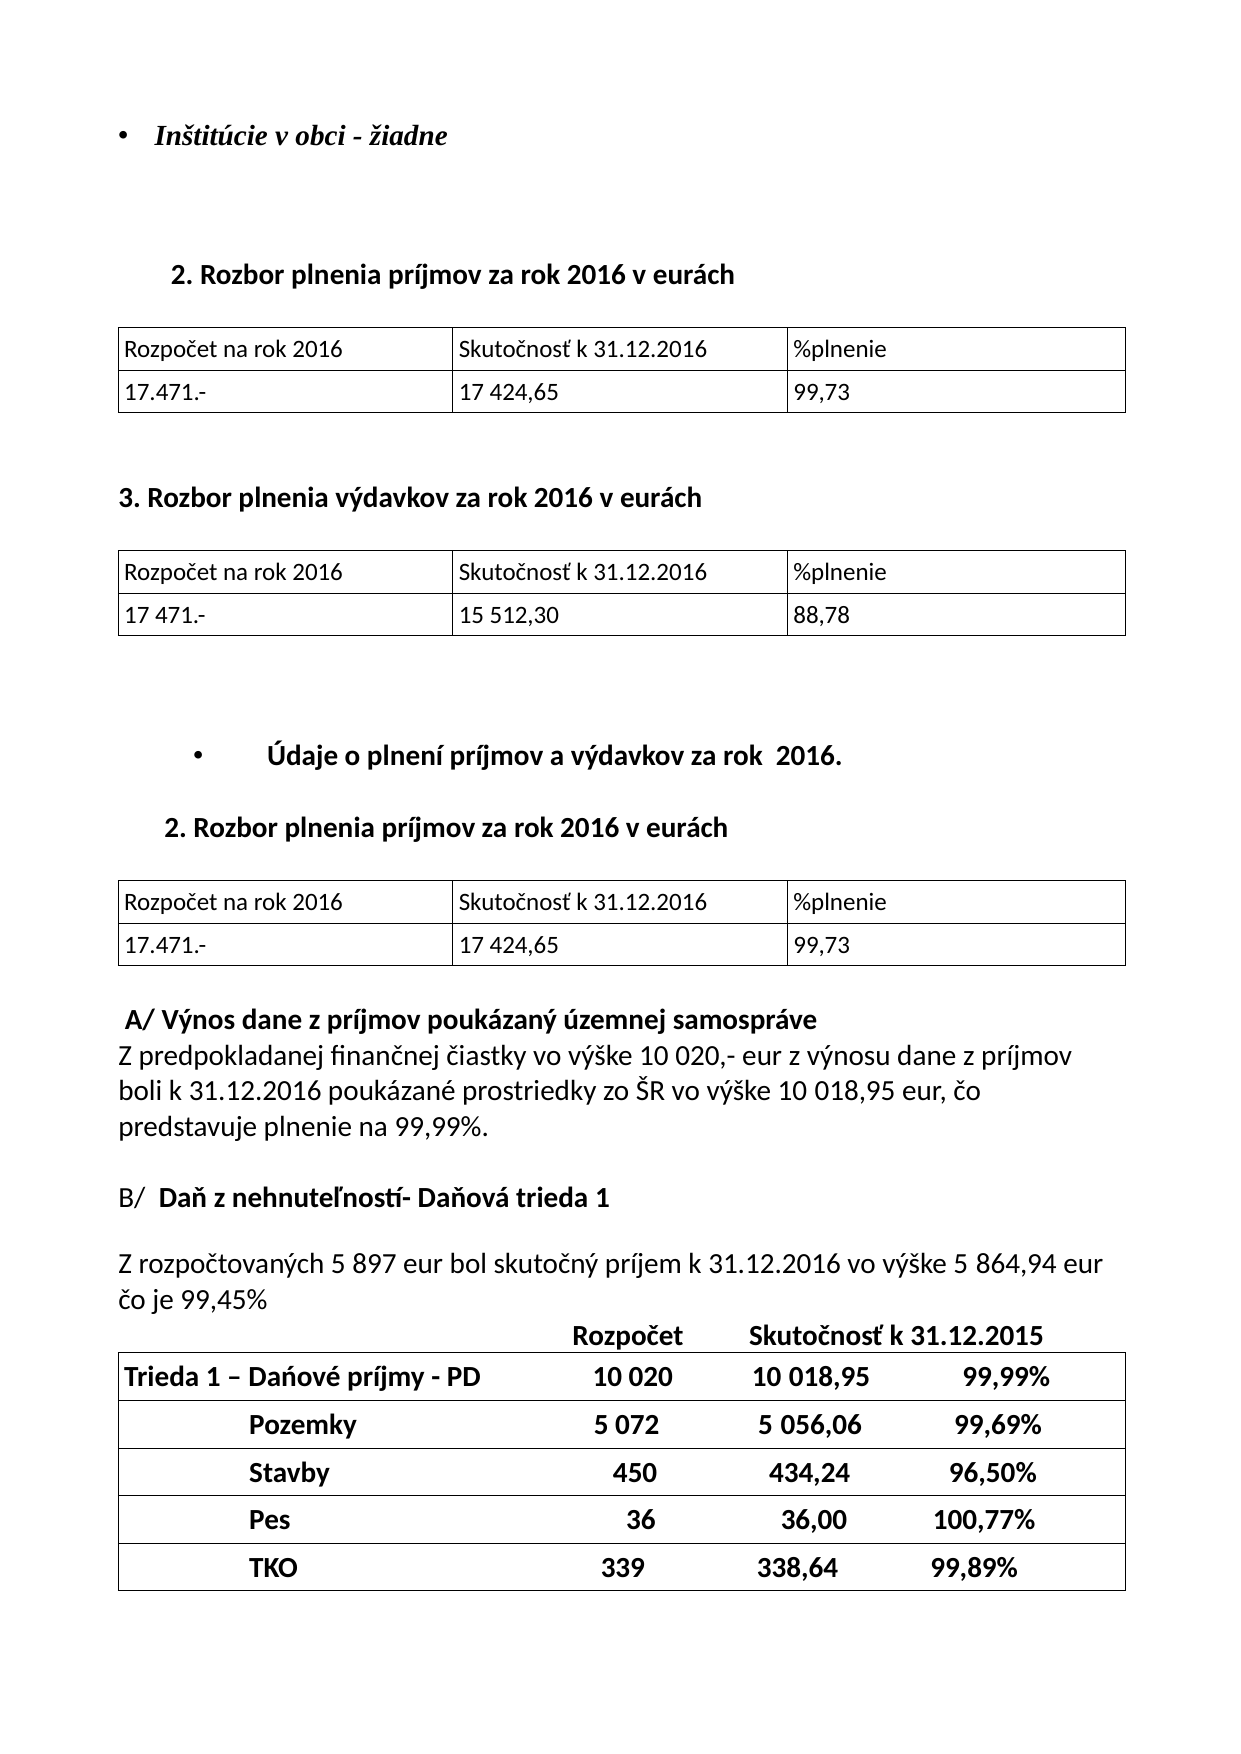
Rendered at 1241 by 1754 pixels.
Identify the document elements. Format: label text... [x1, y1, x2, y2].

table_cell 15 512,30 [453, 594, 787, 635]
table_header Rozpočet na rok 2016 [119, 881, 452, 922]
table_cell Pozemky 5 072 5 056,06 99,69% [119, 1401, 1125, 1447]
table_header Rozpočet na rok 2016 [119, 328, 452, 370]
text 2. Rozbor plnenia príjmov za rok 2016 v eurách [118, 809, 1122, 844]
table_header Rozpočet na rok 2016 [119, 551, 452, 593]
table_cell 99,73 [788, 924, 1125, 965]
table_header Skutočnosť k 31.12.2016 [453, 328, 787, 370]
table_cell 17 471.- [119, 594, 452, 635]
text A/ Výnos dane z príjmov poukázaný územnej samospráve [118, 1001, 1122, 1037]
table_header %plnenie [788, 328, 1125, 370]
table_cell Stavby 450 434,24 96,50% [119, 1449, 1125, 1495]
table_header Trieda 1 – Dańové príjmy - PD 10 020 10 018,95 99,99% [119, 1353, 1125, 1400]
table_header Skutočnosť k 31.12.2016 [453, 551, 787, 593]
text B/ Daň z nehnuteľností- Daňová trieda 1 [118, 1179, 1122, 1215]
table_cell 17 424,65 [453, 371, 787, 412]
text 3. Rozbor plnenia výdavkov za rok 2016 v eurách [118, 479, 1122, 514]
table_header %plnenie [788, 881, 1125, 922]
table_cell 17 424,65 [453, 924, 787, 965]
list Inštitúcie v obci - žiadne [81, 118, 1122, 152]
text Rozpočet Skutočnosť k 31.12.2015 [118, 1317, 1122, 1352]
table_cell Pes 36 36,00 100,77% [119, 1496, 1125, 1543]
table_cell 17.471.- [119, 924, 452, 965]
text 2. Rozbor plnenia príjmov za rok 2016 v eurách [118, 256, 1122, 292]
table_header %plnenie [788, 551, 1125, 593]
table_header Skutočnosť k 31.12.2016 [453, 881, 787, 922]
table_cell 99,73 [788, 371, 1125, 412]
text Z rozpočtovaných 5 897 eur bol skutočný príjem k 31.12.2016 vo výške 5 864,94 eur [118, 1245, 1122, 1281]
list Údaje o plnení príjmov a výdavkov za rok 2016. [193, 737, 1122, 773]
text Z predpokladanej finančnej čiastky vo výške 10 020,- eur z výnosu dane z príjmov boli k 31.12.2016 poukázané prostriedky zo ŠR vo výške 10 018,95 eur, čo predstavuje plnenie na 99,99%. [118, 1037, 1122, 1144]
table_cell 17.471.- [119, 371, 452, 412]
table_cell 88,78 [788, 594, 1125, 635]
text čo je 99,45% [118, 1281, 1122, 1317]
table_cell TKO 339 338,64 99,89% [119, 1544, 1125, 1590]
